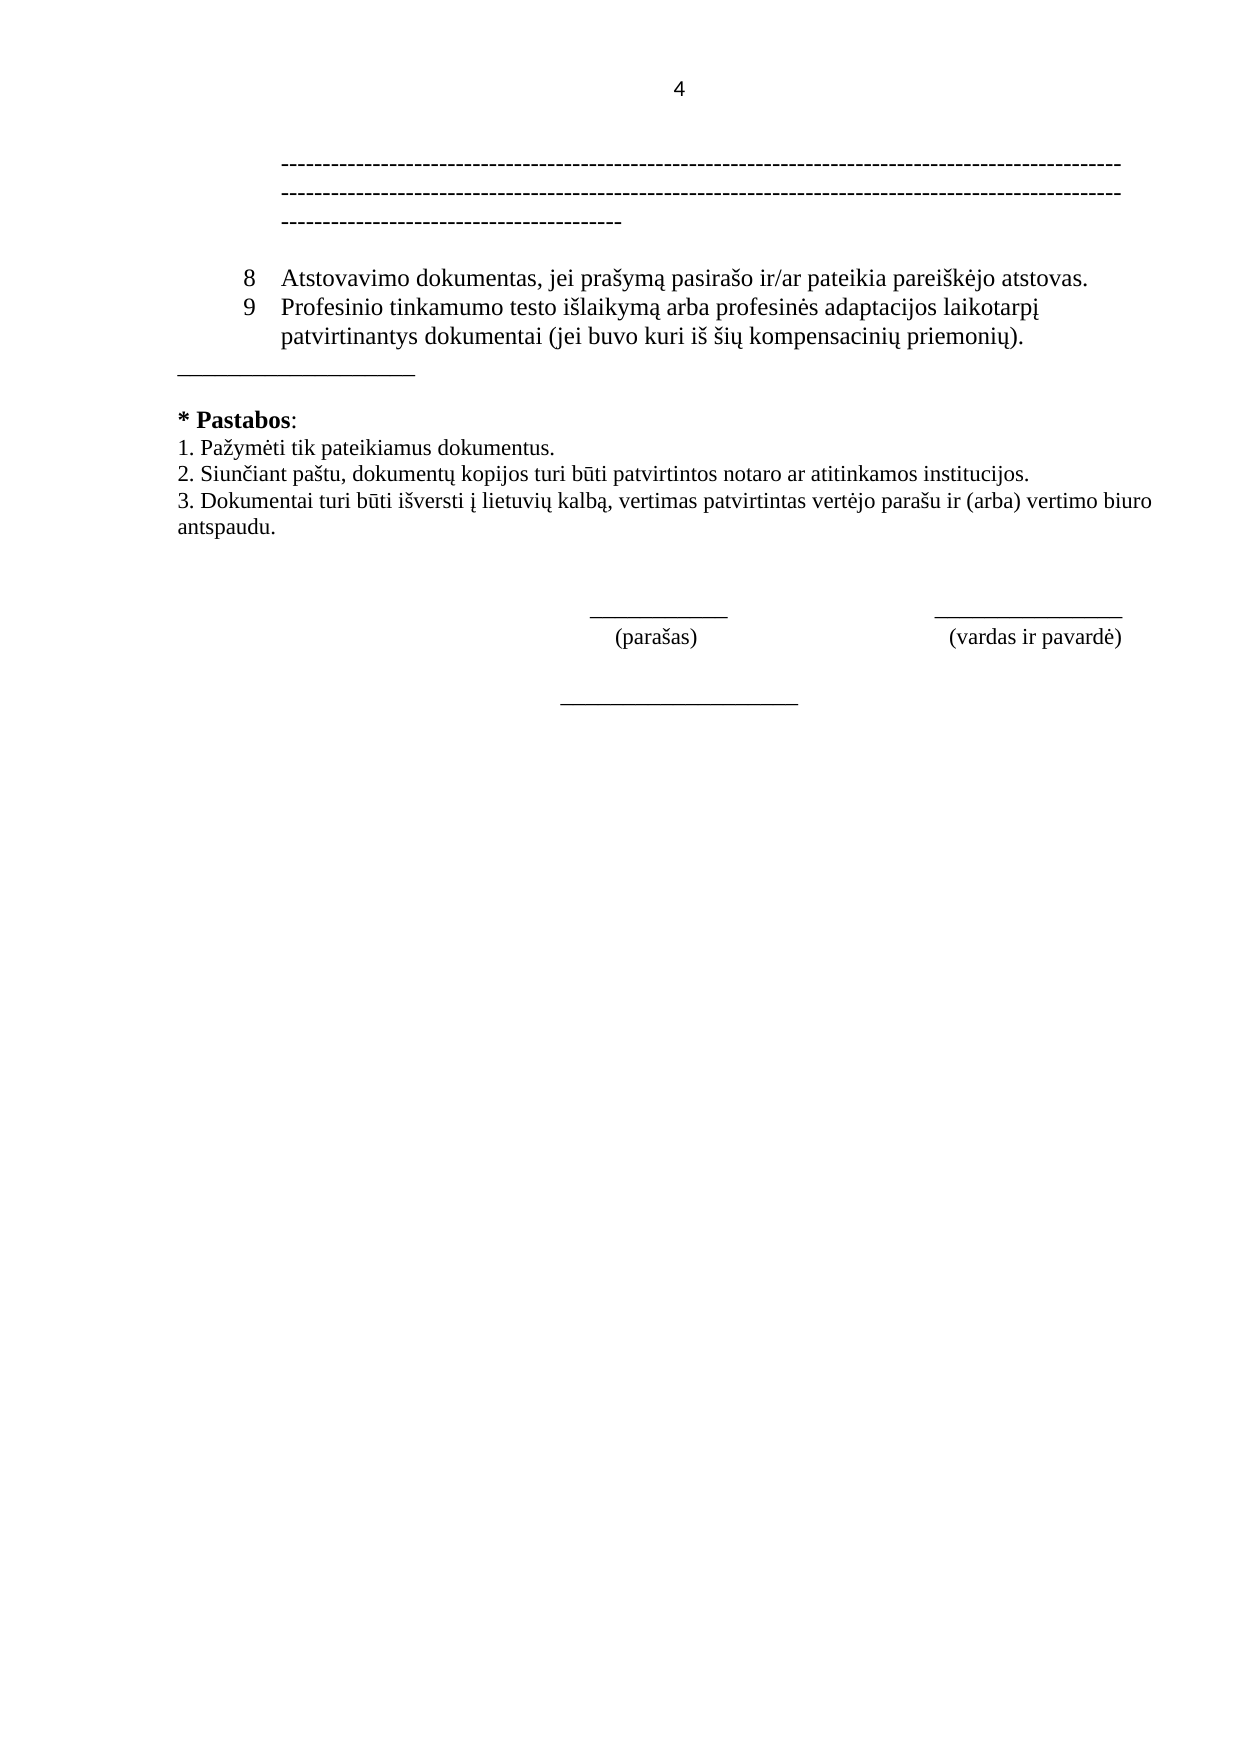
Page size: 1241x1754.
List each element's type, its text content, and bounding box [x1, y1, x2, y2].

text ___________________ [177, 350, 1181, 379]
table_cell 9 [229, 292, 269, 350]
table_cell [269, 148, 1141, 263]
text 3. Dokumentai turi būti išversti į lietuvių kalbą, vertimas patvirtintas vertėjo parašu ir (arba) vertimo biuro antspaudu. [177, 487, 1181, 539]
text 1. Pažymėti tik pateikiamus dokumentus. [177, 434, 1181, 461]
table_cell Atstovavimo dokumentas, jei prašymą pasirašo ir/ar pateikia pareiškėjo atstovas. [269, 263, 1141, 292]
table_cell [229, 148, 269, 263]
text (parašas) (vardas ir pavardė) [177, 621, 1181, 650]
text * Pastabos: [177, 405, 1181, 434]
text ___________________ [177, 679, 1181, 707]
table_cell [] [177, 263, 229, 292]
table_cell [] [177, 292, 229, 350]
text ___________ _______________ [177, 592, 1181, 621]
table_cell [] [177, 148, 229, 263]
table_cell 8 [229, 263, 269, 292]
text 2. Siunčiant paštu, dokumentų kopijos turi būti patvirtintos notaro ar atitinkamos institucijos. [177, 461, 1181, 487]
table_cell Profesinio tinkamumo testo išlaikymą arba profesinės adaptacijos laikotarpį patvirtinantys dokumentai (jei buvo kuri iš šių kompensacinių priemonių). [269, 292, 1141, 350]
